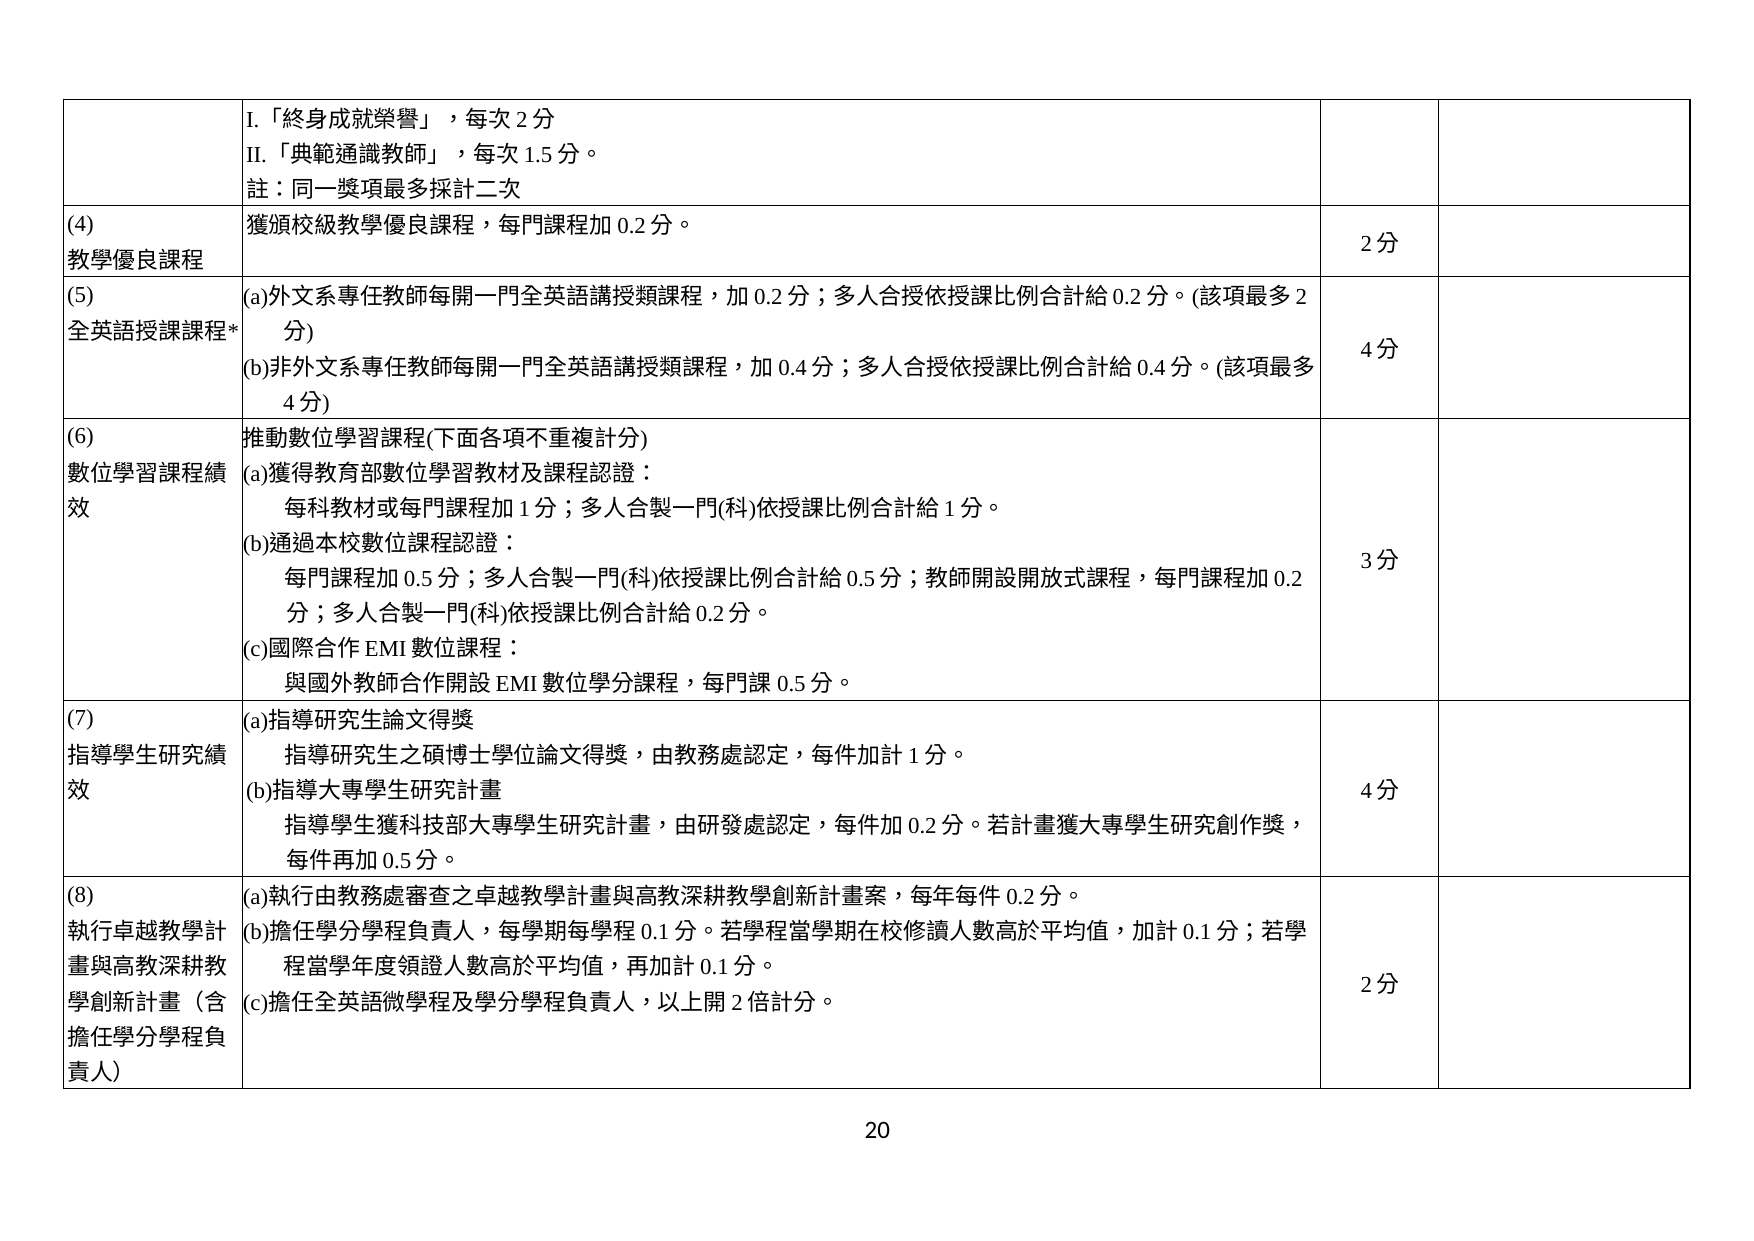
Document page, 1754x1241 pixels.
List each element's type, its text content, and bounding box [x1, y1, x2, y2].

table_cell (8) 執行卓越教學計畫與高教深耕教學創新計畫（含擔任學分學程負責人） [64, 877, 242, 1088]
table_cell (a)執行由教務處審查之卓越教學計畫與高教深耕教學創新計畫案，每年每件0.2分。 (b)擔任學分學程負責人，每學期每學程0.1分。若學程當學期在校修讀人數高於平均值，加計0.1分；若學程當學年度領證人數高於平均值，再加計0.1分。 (c)擔任全英語微學程及學分學程負責人，以上開2倍計分。 [243, 877, 1320, 1088]
table_cell [1439, 877, 1689, 1088]
table_cell (6) 數位學習課程績效 [64, 419, 242, 699]
table_cell [1439, 277, 1689, 418]
table_cell 3分 [1321, 419, 1438, 699]
table_cell (a)指導研究生論文得獎 指導研究生之碩博士學位論文得獎，由教務處認定，每件加計1分。 (b)指導大專學生研究計畫 指導學生獲科技部大專學生研究計畫，由研發處認定，每件加0.2分。若計畫獲大專學生研究創作獎，每件再加0.5分。 [243, 701, 1320, 876]
table_cell 2分 [1321, 877, 1438, 1088]
table_cell 4分 [1321, 277, 1438, 418]
table_cell (a)外文系專任教師每開一門全英語講授類課程，加0.2分；多人合授依授課比例合計給0.2分。(該項最多2分) (b)非外文系專任教師每開一門全英語講授類課程，加0.4分；多人合授依授課比例合計給0.4分。(該項最多4分) [243, 277, 1320, 418]
table_cell 獲頒校級教學優良課程，每門課程加0.2分。 [243, 206, 1320, 276]
table_cell 推動數位學習課程(下面各項不重複計分) (a)獲得教育部數位學習教材及課程認證： 每科教材或每門課程加1分；多人合製一門(科)依授課比例合計給1分。 (b)通過本校數位課程認證： 每門課程加0.5分；多人合製一門(科)依授課比例合計給0.5分；教師開設開放式課程，每門課程加0.2分；多人合製一門(科)依授課比例合計給0.2分。 (c)國際合作EMI數位課程： 與國外教師合作開設EMI數位學分課程，每門課 0.5分。 [243, 419, 1320, 699]
table_cell [1439, 206, 1689, 276]
table_cell 4分 [1321, 701, 1438, 876]
table_cell 2分 [1321, 206, 1438, 276]
table_cell (4) 教學優良課程 [64, 206, 242, 276]
table_cell [1321, 100, 1438, 205]
table_cell (7) 指導學生研究績效 [64, 701, 242, 876]
table_cell [64, 100, 242, 205]
table_cell [1439, 100, 1689, 205]
table_cell (5) 全英語授課課程* [64, 277, 242, 418]
table_cell [1439, 419, 1689, 699]
table_cell [1439, 701, 1689, 876]
table_cell I.「終身成就榮譽」，每次2分 II.「典範通識教師」，每次1.5分。 註：同一獎項最多採計二次 [243, 100, 1320, 205]
